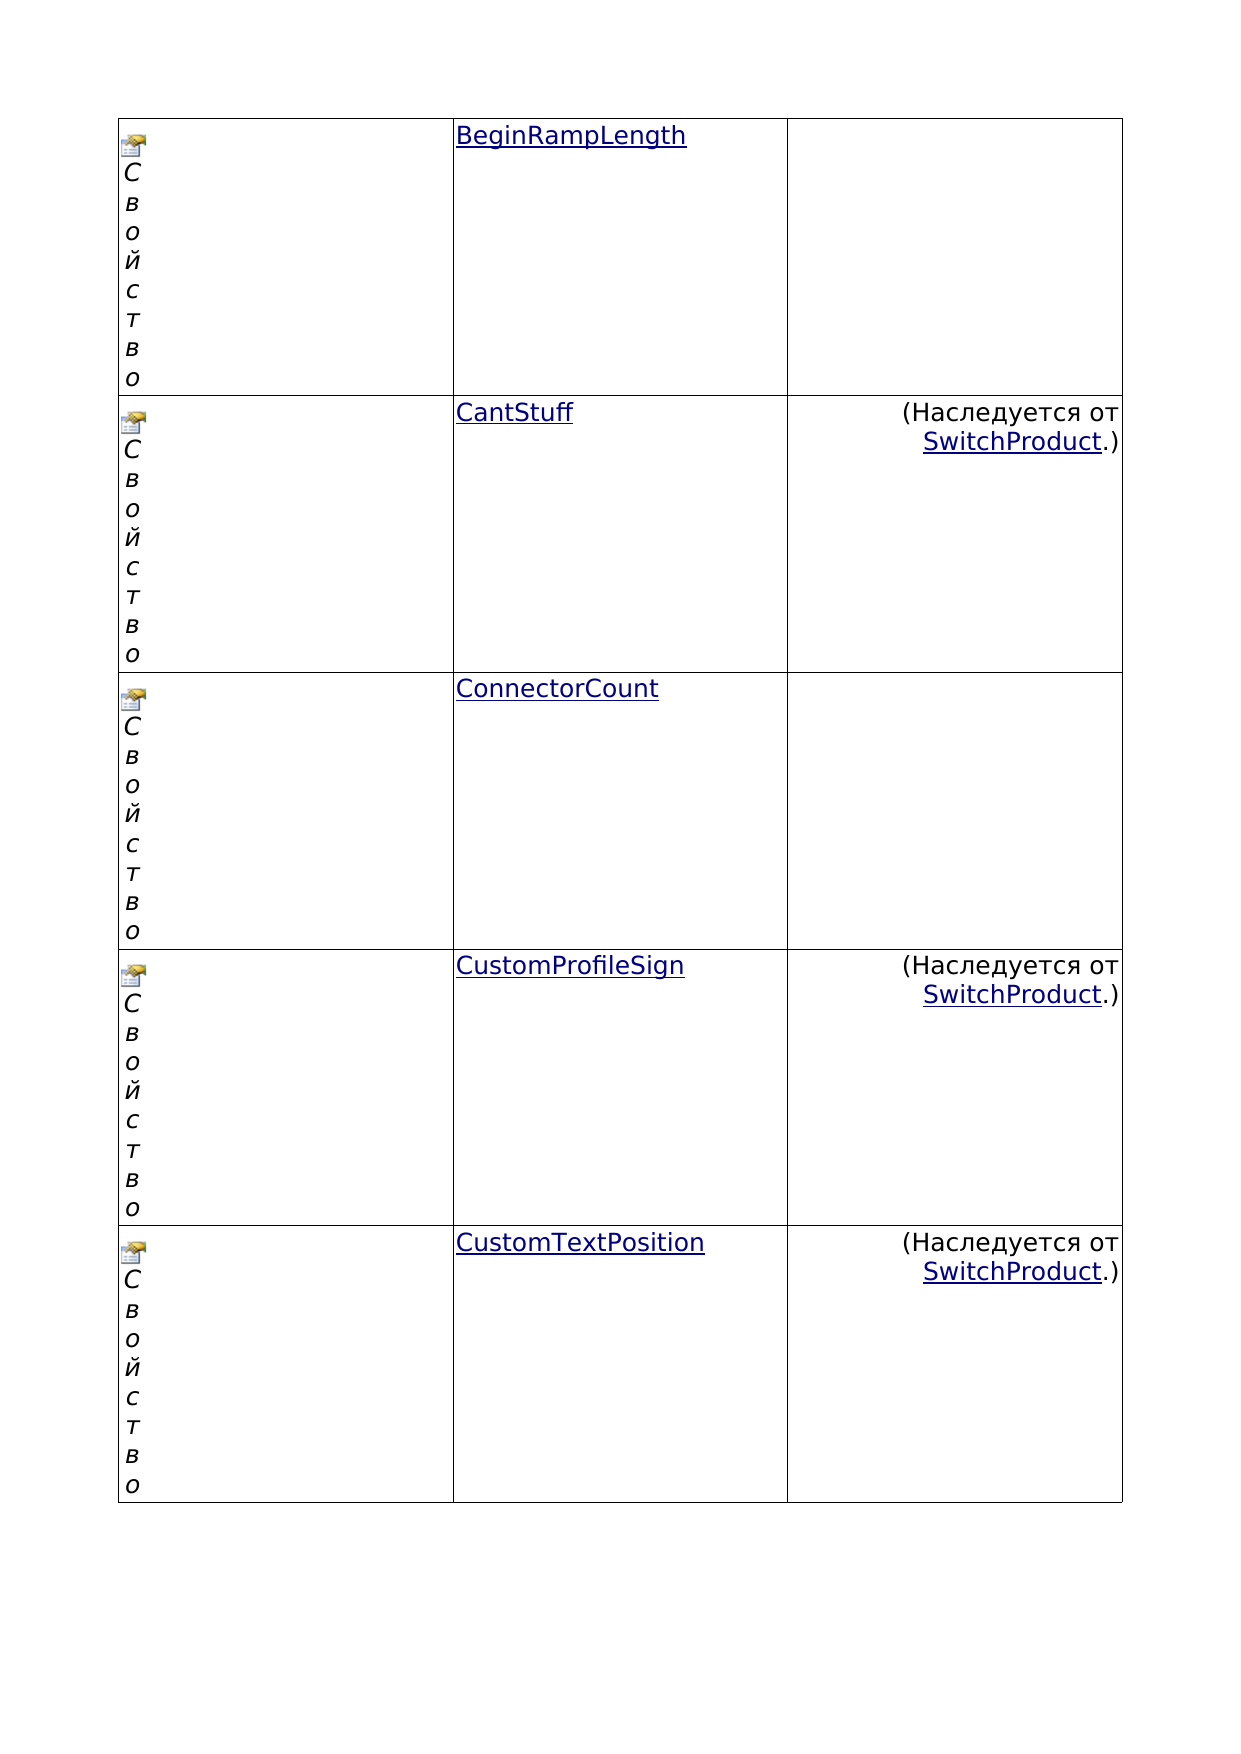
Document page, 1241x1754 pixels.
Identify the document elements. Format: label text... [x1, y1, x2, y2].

picture [121, 410, 147, 436]
table_cell CustomTextPosition [454, 1226, 787, 1502]
table_cell CantStuff [454, 396, 787, 672]
picture [121, 1240, 147, 1266]
table_cell [119, 119, 453, 395]
table_cell (Наследуется от SwitchProduct.) [788, 396, 1122, 672]
table_cell BeginRampLength [454, 119, 787, 395]
table_cell [119, 673, 453, 948]
picture [121, 133, 147, 159]
table_cell [119, 396, 453, 672]
table_cell [119, 950, 453, 1225]
picture [121, 687, 147, 713]
table_cell [119, 1226, 453, 1502]
table_cell [788, 119, 1122, 395]
table_cell (Наследуется от SwitchProduct.) [788, 1226, 1122, 1502]
picture [121, 963, 147, 989]
table_cell [788, 673, 1122, 948]
table_cell ConnectorCount [454, 673, 787, 948]
table_cell CustomProfileSign [454, 950, 787, 1225]
table_cell (Наследуется от SwitchProduct.) [788, 950, 1122, 1225]
